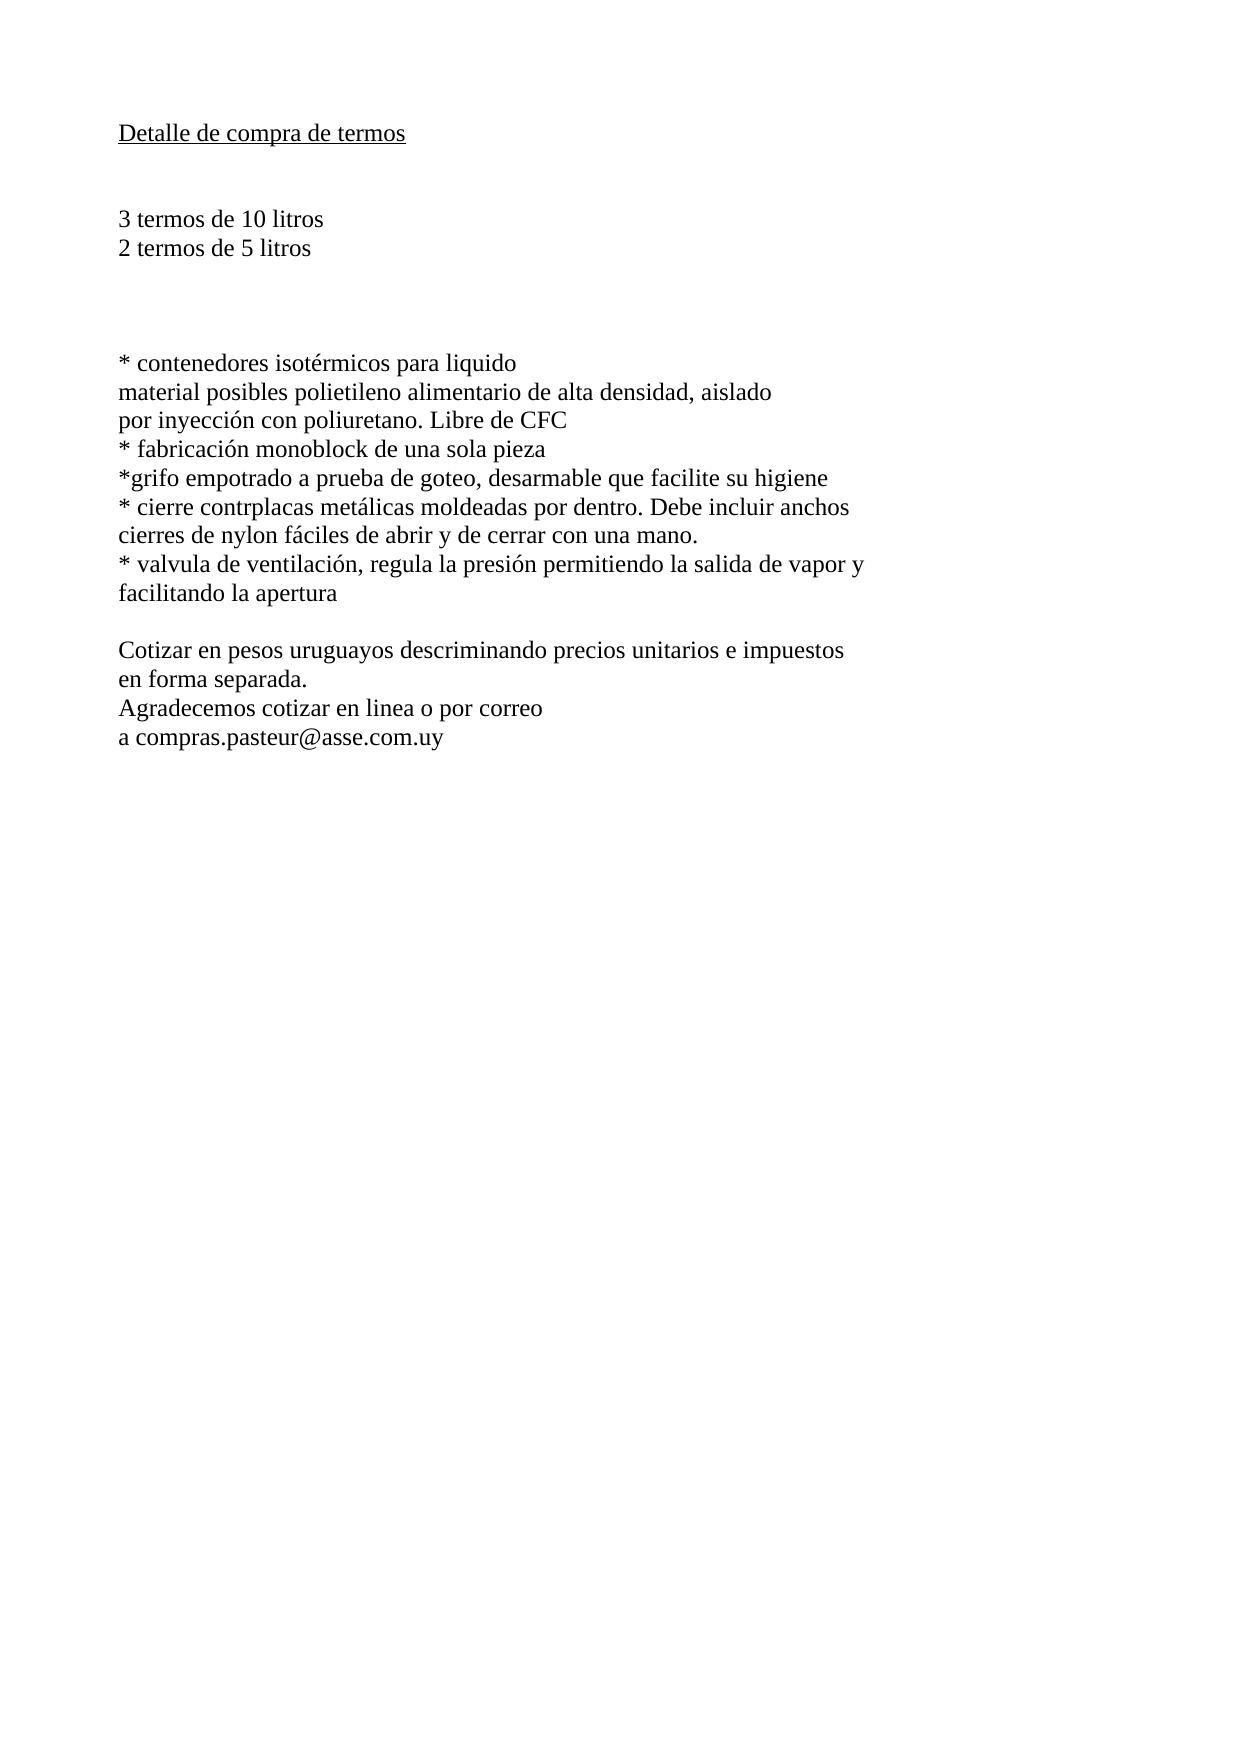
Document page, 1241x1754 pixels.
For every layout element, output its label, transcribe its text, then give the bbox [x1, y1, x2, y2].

text 3 termos de 10 litros [118, 204, 1122, 233]
text por inyección con poliuretano. Libre de CFC [118, 406, 1122, 434]
text * contenedores isotérmicos para liquido [118, 348, 1122, 377]
text facilitando la apertura [118, 578, 1122, 607]
text Cotizar en pesos uruguayos descriminando precios unitarios e impuestos [118, 636, 1122, 664]
text 2 termos de 5 litros [118, 233, 1122, 262]
text *grifo empotrado a prueba de goteo, desarmable que facilite su higiene [118, 463, 1122, 492]
text * valvula de ventilación, regula la presión permitiendo la salida de vapor y [118, 549, 1122, 578]
text * cierre contrplacas metálicas moldeadas por dentro. Debe incluir anchos [118, 492, 1122, 521]
text Agradecemos cotizar en linea o por correo [118, 693, 1122, 722]
text Detalle de compra de termos [118, 118, 1122, 147]
text * fabricación monoblock de una sola pieza [118, 434, 1122, 463]
text cierres de nylon fáciles de abrir y de cerrar con una mano. [118, 521, 1122, 549]
text material posibles polietileno alimentario de alta densidad, aislado [118, 377, 1122, 406]
text en forma separada. [118, 664, 1122, 693]
text a compras.pasteur@asse.com.uy [118, 722, 1122, 751]
